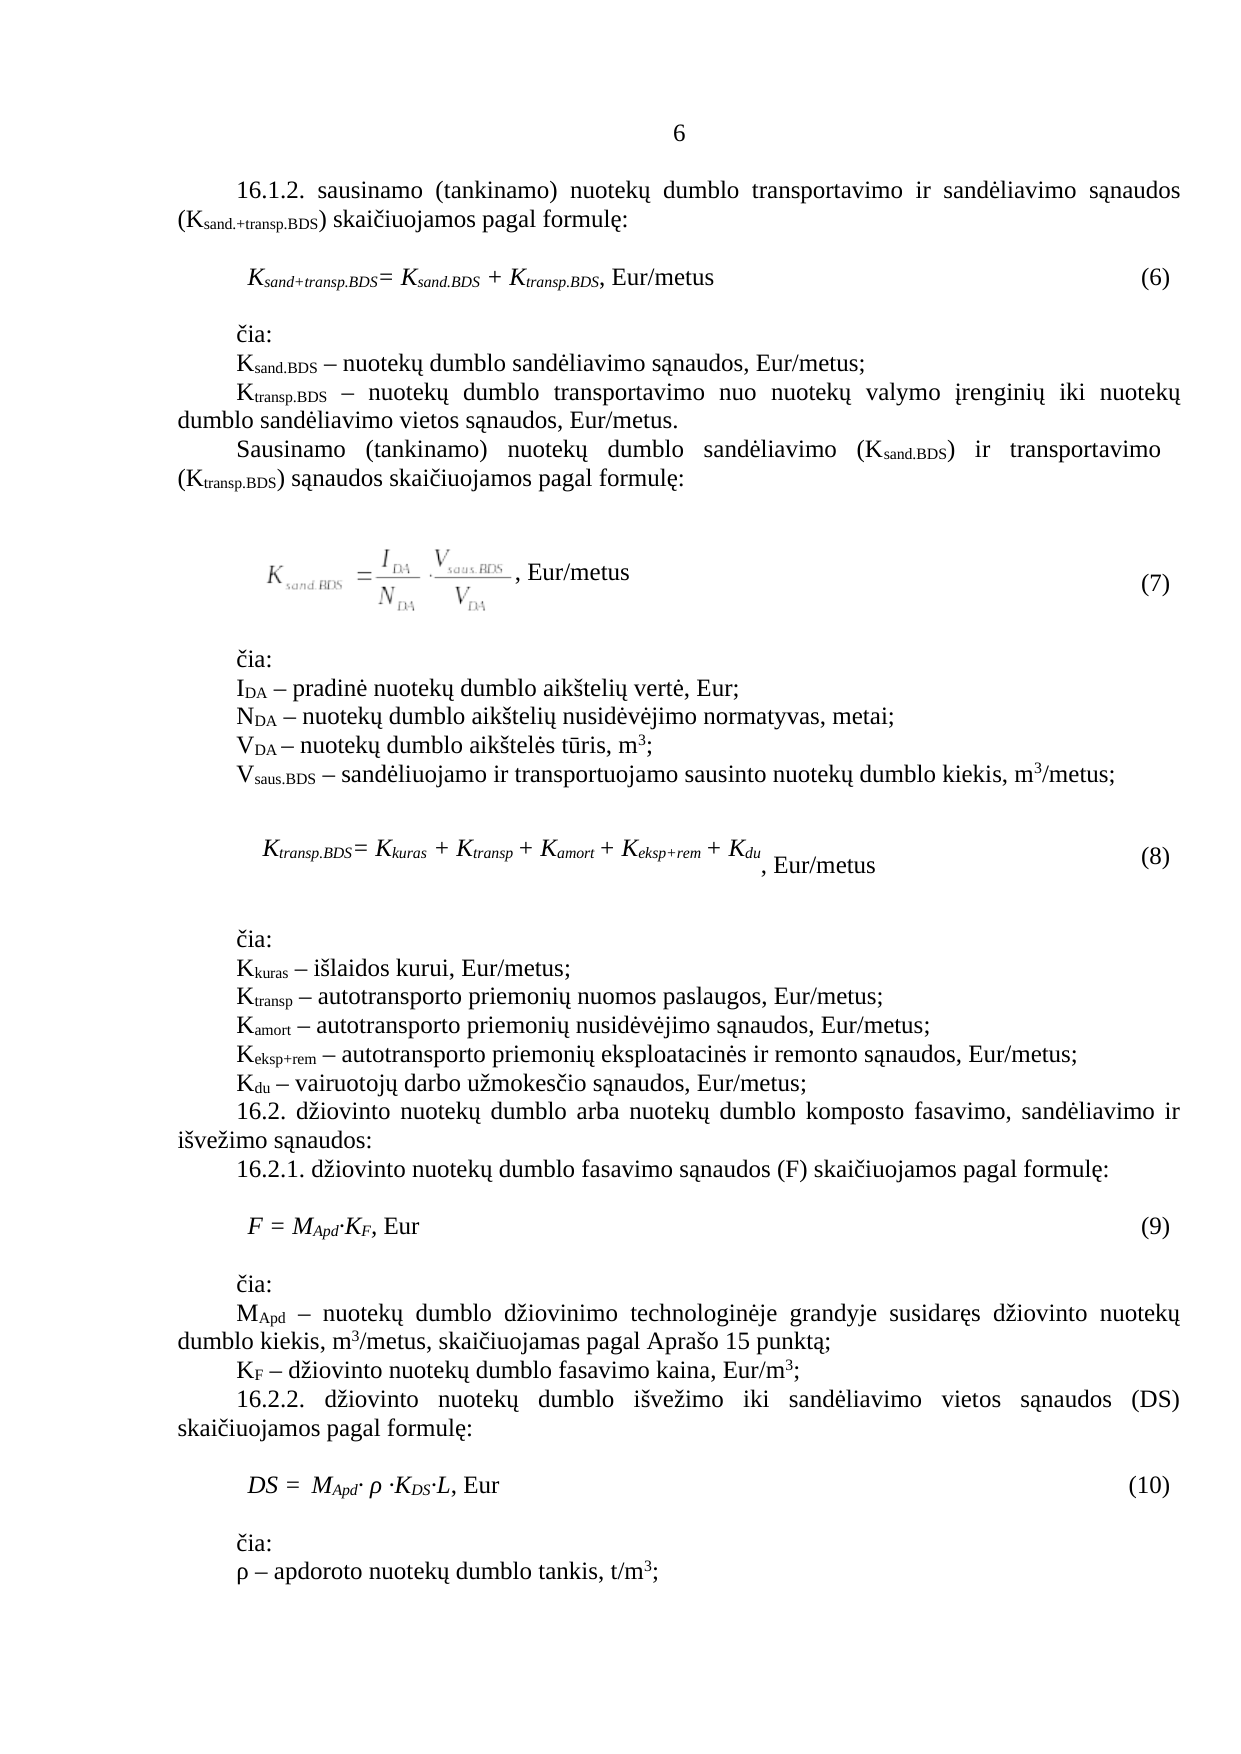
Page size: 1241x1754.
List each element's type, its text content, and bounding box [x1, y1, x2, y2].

table_header (8) [1104, 833, 1181, 878]
text Kamort – autotransporto priemonių nusidėvėjimo sąnaudos, Eur/metus; [177, 1010, 1181, 1039]
text KF – džiovinto nuotekų dumblo fasavimo kaina, Eur/m3; [177, 1355, 1181, 1384]
text 16.2.1. džiovinto nuotekų dumblo fasavimo sąnaudos (F) skaičiuojamos pagal formulę: [177, 1154, 1181, 1183]
text čia: [177, 319, 1181, 348]
table_header (10) [1033, 1470, 1181, 1499]
table_header Ksand+transp.BDS= Ksand.BDS + Ktransp.BDS, Eur/metus [177, 262, 1032, 291]
text MApd – nuotekų dumblo džiovinimo technologinėje grandyje susidaręs džiovinto nuotekų dumblo kiekis, m3/metus, skaičiuojamas pagal Aprašo 15 punktą; [177, 1298, 1181, 1355]
text čia: [177, 1269, 1181, 1298]
text Kkuras – išlaidos kurui, Eur/metus; [177, 953, 1181, 981]
table_header DS = MApd· ρ ·KDS·L, Eur [177, 1470, 1032, 1499]
text Vsaus.BDS – sandėliuojamo ir transportuojamo sausinto nuotekų dumblo kiekis, m3/metus; [177, 759, 1181, 788]
text Kdu – vairuotojų darbo užmokesčio sąnaudos, Eur/metus; [177, 1068, 1181, 1096]
text IDA – pradinė nuotekų dumblo aikštelių vertė, Eur; [177, 673, 1181, 701]
text ρ – apdoroto nuotekų dumblo tankis, t/m3; [177, 1556, 1181, 1585]
text Sausinamo (tankinamo) nuotekų dumblo sandėliavimo (Ksand.BDS) ir transportavimo (Ktransp.BDS) sąnaudos skaičiuojamos pagal formulę: [177, 434, 1181, 492]
text VDA – nuotekų dumblo aikštelės tūris, m3; [177, 730, 1181, 759]
table_header (6) [1033, 262, 1181, 291]
text čia: [177, 1528, 1181, 1556]
text NDA – nuotekų dumblo aikštelių nusidėvėjimo normatyvas, metai; [177, 701, 1181, 730]
text Ktransp.BDS – nuotekų dumblo transportavimo nuo nuotekų valymo įrenginių iki nuotekų dumblo sandėliavimo vietos sąnaudos, Eur/metus. [177, 377, 1181, 434]
text čia: [177, 644, 1181, 673]
text čia: [177, 924, 1181, 953]
text Ktransp – autotransporto priemonių nuomos paslaugos, Eur/metus; [177, 981, 1181, 1010]
text 16.2.2. džiovinto nuotekų dumblo išvežimo iki sandėliavimo vietos sąnaudos (DS) skaičiuojamos pagal formulę: [177, 1384, 1181, 1441]
table_header (9) [1033, 1211, 1181, 1240]
table_header (7) [1033, 521, 1181, 644]
text 16.1.2. sausinamo (tankinamo) nuotekų dumblo transportavimo ir sandėliavimo sąnaudos (Ksand.+transp.BDS) skaičiuojamos pagal formulę: [177, 176, 1181, 233]
table_header Ktransp.BDS= Kkuras + Ktransp + Kamort + Keksp+rem + Kdu, Eur/metus [177, 833, 1104, 878]
table_header F = MApd·KF, Eur [177, 1211, 1032, 1240]
text Ksand.BDS – nuotekų dumblo sandėliavimo sąnaudos, Eur/metus; [177, 348, 1181, 377]
table_header , Eur/metus [177, 521, 1032, 644]
text Keksp+rem – autotransporto priemonių eksploatacinės ir remonto sąnaudos, Eur/metus; [177, 1039, 1181, 1068]
text 16.2. džiovinto nuotekų dumblo arba nuotekų dumblo komposto fasavimo, sandėliavimo ir išvežimo sąnaudos: [177, 1096, 1181, 1154]
